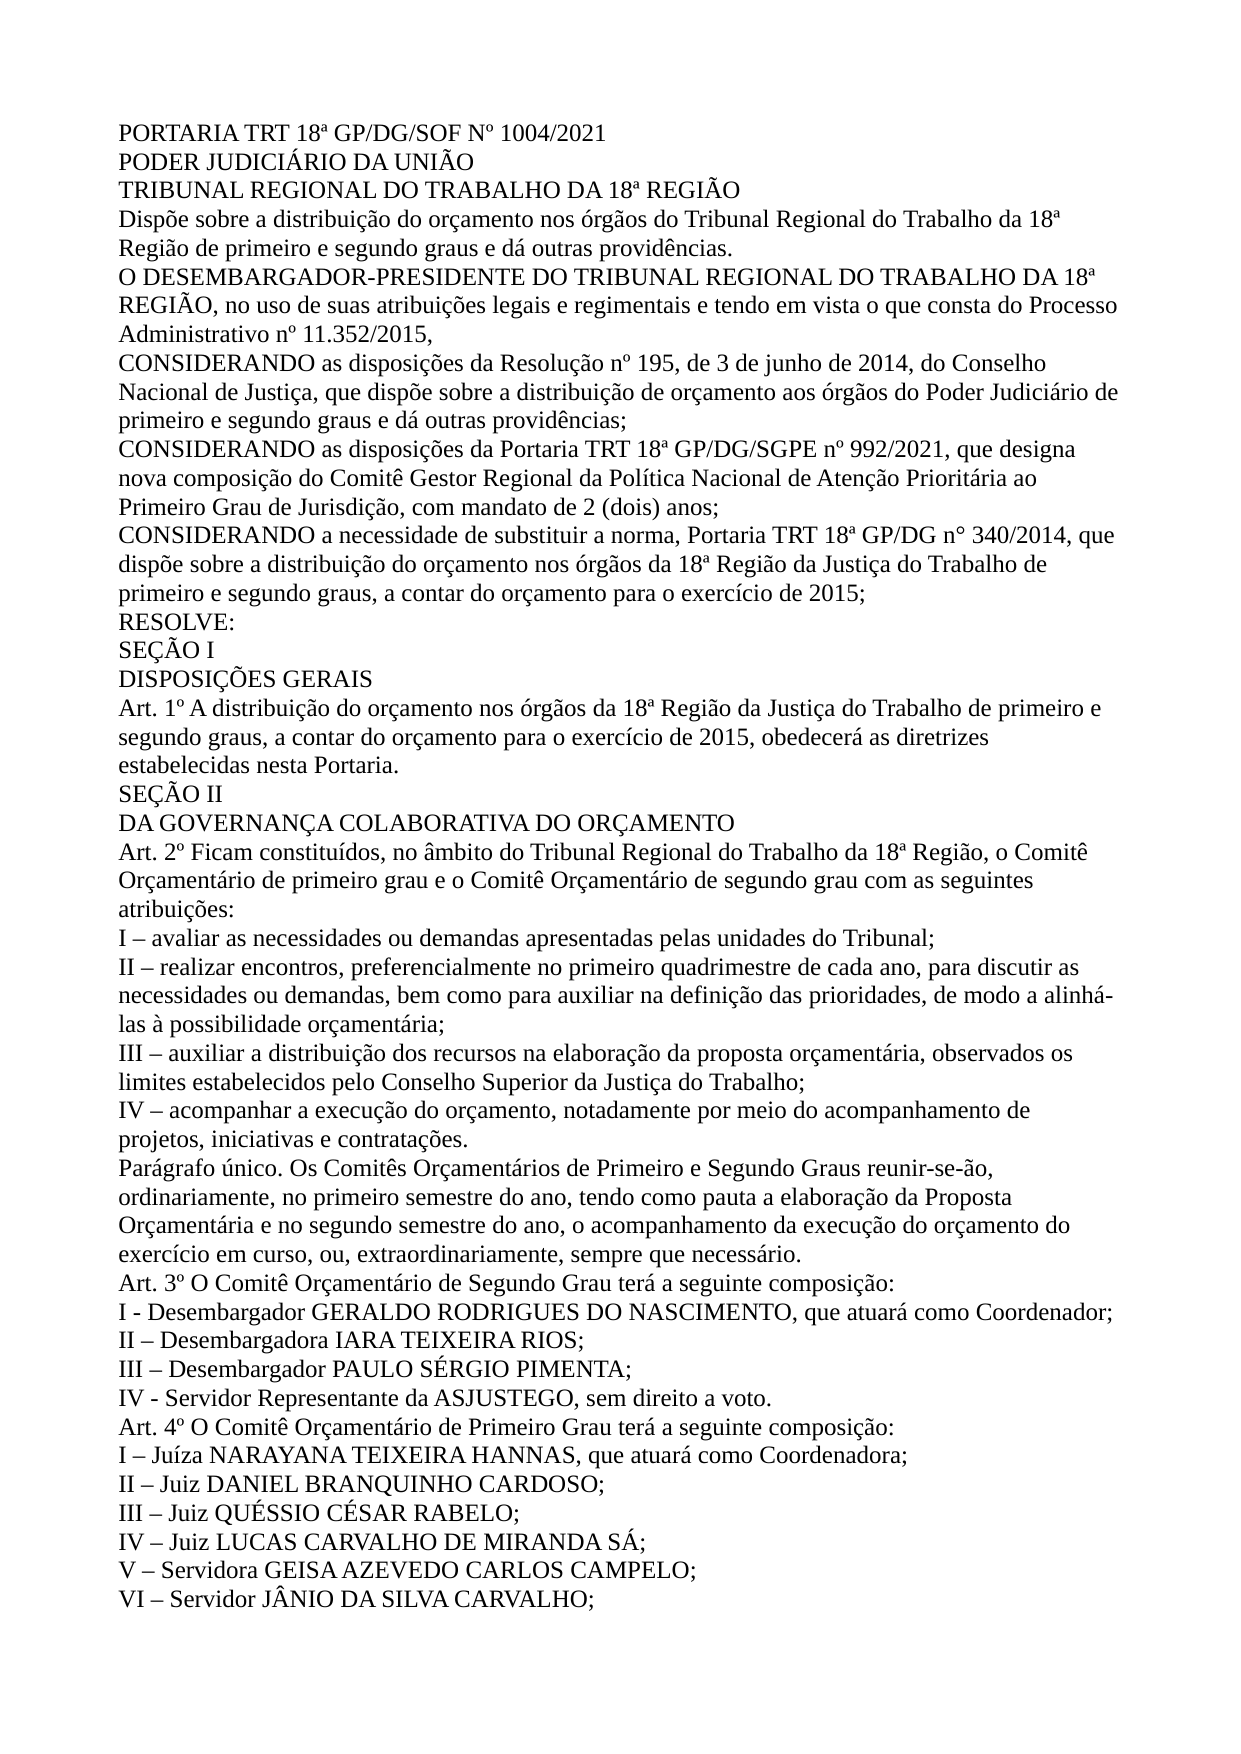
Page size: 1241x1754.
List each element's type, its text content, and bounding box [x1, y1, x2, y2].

text Dispõe sobre a distribuição do orçamento nos órgãos do Tribunal Regional do Trabalho da 18ª Região de primeiro e segundo graus e dá outras providências. [118, 204, 1122, 262]
text SEÇÃO II DA GOVERNANÇA COLABORATIVA DO ORÇAMENTO Art. 2º Ficam constituídos, no âmbito do Tribunal Regional do Trabalho da 18ª Região, o Comitê Orçamentário de primeiro grau e o Comitê Orçamentário de segundo grau com as seguintes atribuições: I – avaliar as necessidades ou demandas apresentadas pelas unidades do Tribunal; II – realizar encontros, preferencialmente no primeiro quadrimestre de cada ano, para discutir as necessidades ou demandas, bem como para auxiliar na definição das prioridades, de modo a alinhá-las à possibilidade orçamentária; [118, 779, 1122, 1038]
text O DESEMBARGADOR-PRESIDENTE DO TRIBUNAL REGIONAL DO TRABALHO DA 18ª REGIÃO, no uso de suas atribuições legais e regimentais e tendo em vista o que consta do Processo Administrativo nº 11.352/2015, CONSIDERANDO as disposições da Resolução nº 195, de 3 de junho de 2014, do Conselho Nacional de Justiça, que dispõe sobre a distribuição de orçamento aos órgãos do Poder Judiciário de primeiro e segundo graus e dá outras providências; CONSIDERANDO as disposições da Portaria TRT 18ª GP/DG/SGPE nº 992/2021, que designa nova composição do Comitê Gestor Regional da Política Nacional de Atenção Prioritária ao Primeiro Grau de Jurisdição, com mandato de 2 (dois) anos; CONSIDERANDO a necessidade de substituir a norma, Portaria TRT 18ª GP/DG n° 340/2014, que dispõe sobre a distribuição do orçamento nos órgãos da 18ª Região da Justiça do Trabalho de primeiro e segundo graus, a contar do orçamento para o exercício de 2015; RESOLVE: [118, 262, 1122, 636]
text Parágrafo único. Os Comitês Orçamentários de Primeiro e Segundo Graus reunir-se-ão, ordinariamente, no primeiro semestre do ano, tendo como pauta a elaboração da Proposta Orçamentária e no segundo semestre do ano, o acompanhamento da execução do orçamento do exercício em curso, ou, extraordinariamente, sempre que necessário. Art. 3º O Comitê Orçamentário de Segundo Grau terá a seguinte composição: I - Desembargador GERALDO RODRIGUES DO NASCIMENTO, que atuará como Coordenador; II – Desembargadora IARA TEIXEIRA RIOS; III – Desembargador PAULO SÉRGIO PIMENTA; IV - Servidor Representante da ASJUSTEGO, sem direito a voto. Art. 4º O Comitê Orçamentário de Primeiro Grau terá a seguinte composição: I – Juíza NARAYANA TEIXEIRA HANNAS, que atuará como Coordenadora; II – Juiz DANIEL BRANQUINHO CARDOSO; III – Juiz QUÉSSIO CÉSAR RABELO; IV – Juiz LUCAS CARVALHO DE MIRANDA SÁ; V – Servidora GEISA AZEVEDO CARLOS CAMPELO; VI – Servidor JÂNIO DA SILVA CARVALHO; [118, 1153, 1122, 1613]
text III – auxiliar a distribuição dos recursos na elaboração da proposta orçamentária, observados os limites estabelecidos pelo Conselho Superior da Justiça do Trabalho; IV – acompanhar a execução do orçamento, notadamente por meio do acompanhamento de projetos, iniciativas e contratações. [118, 1038, 1122, 1153]
text PODER JUDICIÁRIO DA UNIÃO TRIBUNAL REGIONAL DO TRABALHO DA 18ª REGIÃO [118, 147, 1122, 204]
text PORTARIA TRT 18ª GP/DG/SOF Nº 1004/2021 [118, 118, 1122, 147]
text SEÇÃO I DISPOSIÇÕES GERAIS Art. 1º A distribuição do orçamento nos órgãos da 18ª Região da Justiça do Trabalho de primeiro e segundo graus, a contar do orçamento para o exercício de 2015, obedecerá as diretrizes estabelecidas nesta Portaria. [118, 636, 1122, 779]
